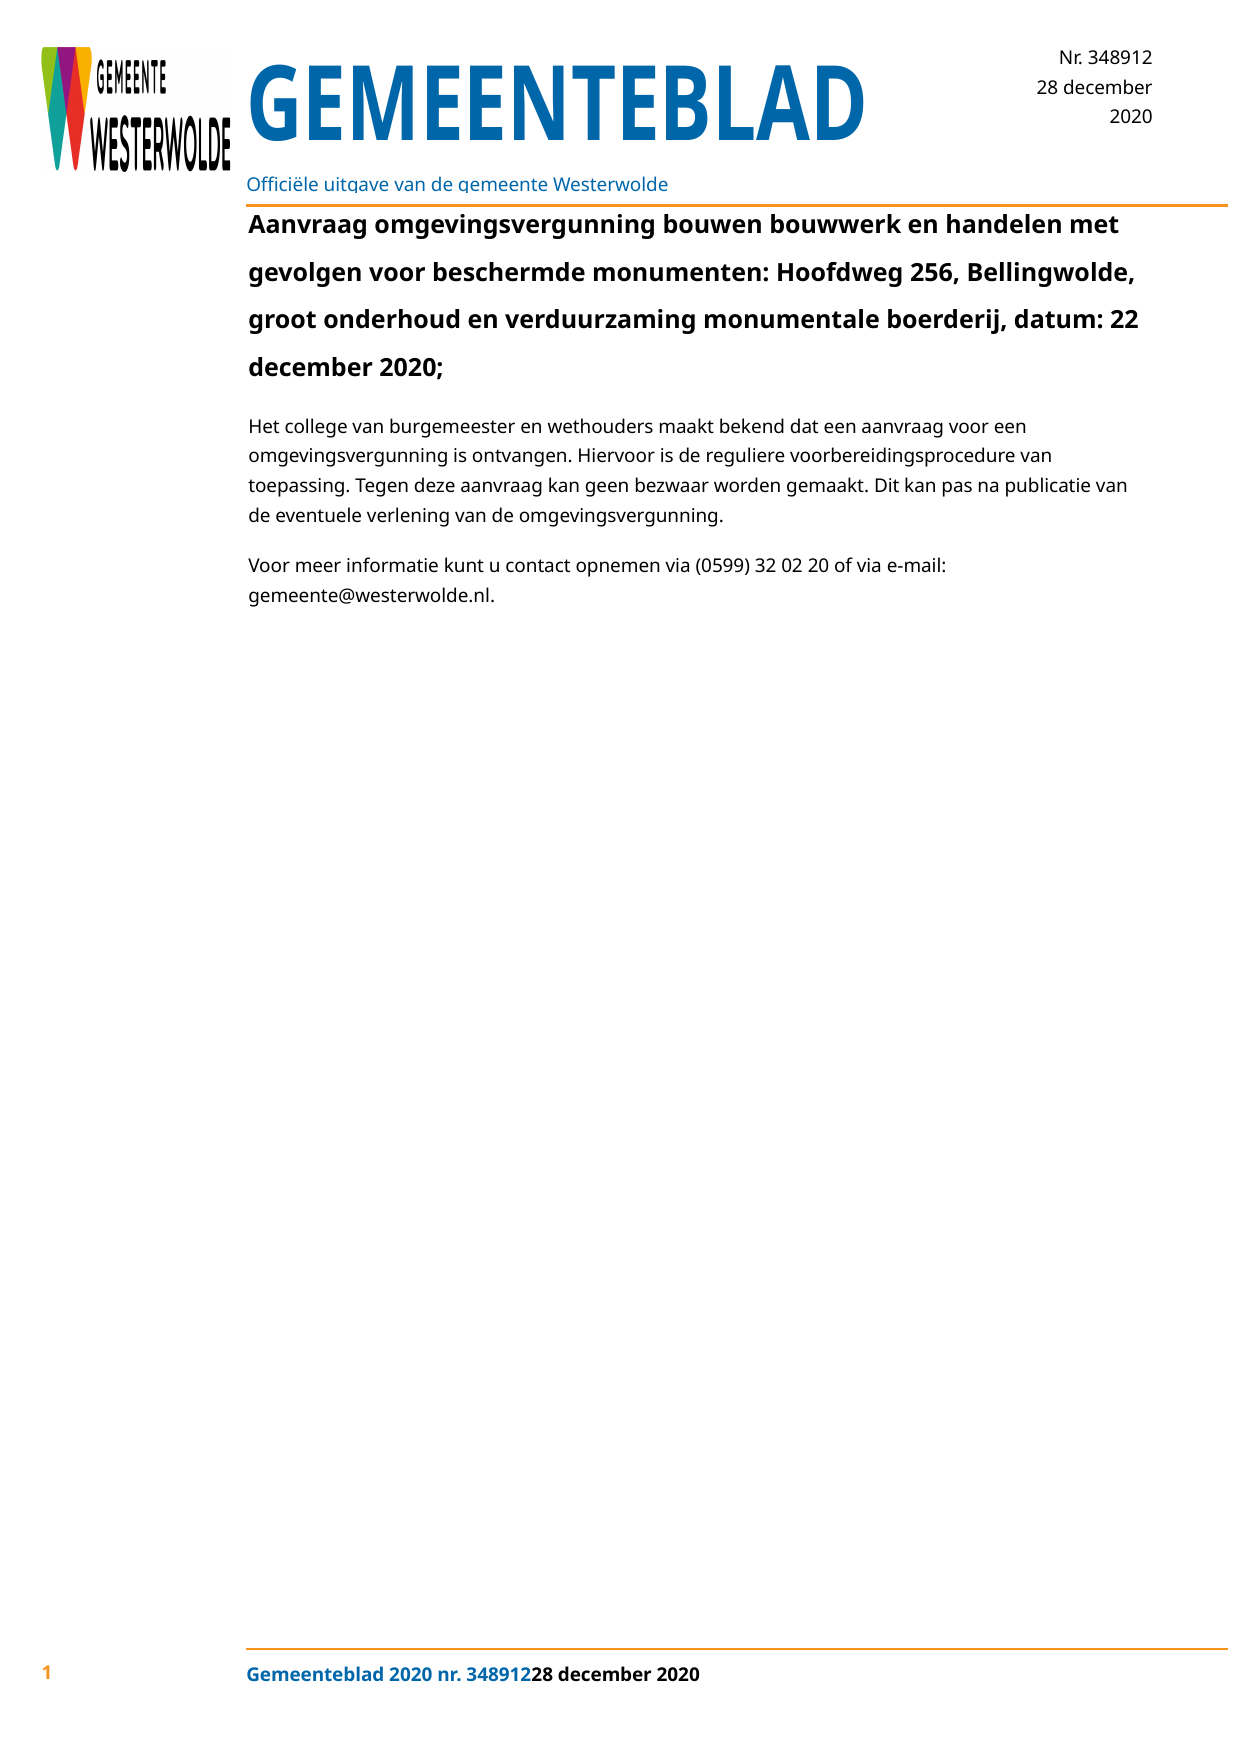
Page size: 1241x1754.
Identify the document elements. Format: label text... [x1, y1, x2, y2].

text Voor meer informatie kunt u contact opnemen via (0599) 32 02 20 of via e-mail: gemeente@westerwolde.nl. [248, 552, 1152, 608]
text Het college van burgemeester en wethouders maakt bekend dat een aanvraag voor een omgevingsvergunning is ontvangen. Hiervoor is de reguliere voorbereidingsprocedure van toepassing. Tegen deze aanvraag kan geen bezwaar worden gemaakt. Dit kan pas na publicatie van de eventuele verlening van de omgevingsvergunning. [248, 413, 1152, 528]
text Aanvraag omgevingsvergunning bouwen bouwwerk en handelen met gevolgen voor beschermde monumenten: Hoofdweg 256, Bellingwolde, groot onderhoud en verduurzaming monumentale boerderij, datum: 22 december 2020; [248, 207, 1152, 384]
picture [41, 47, 231, 172]
